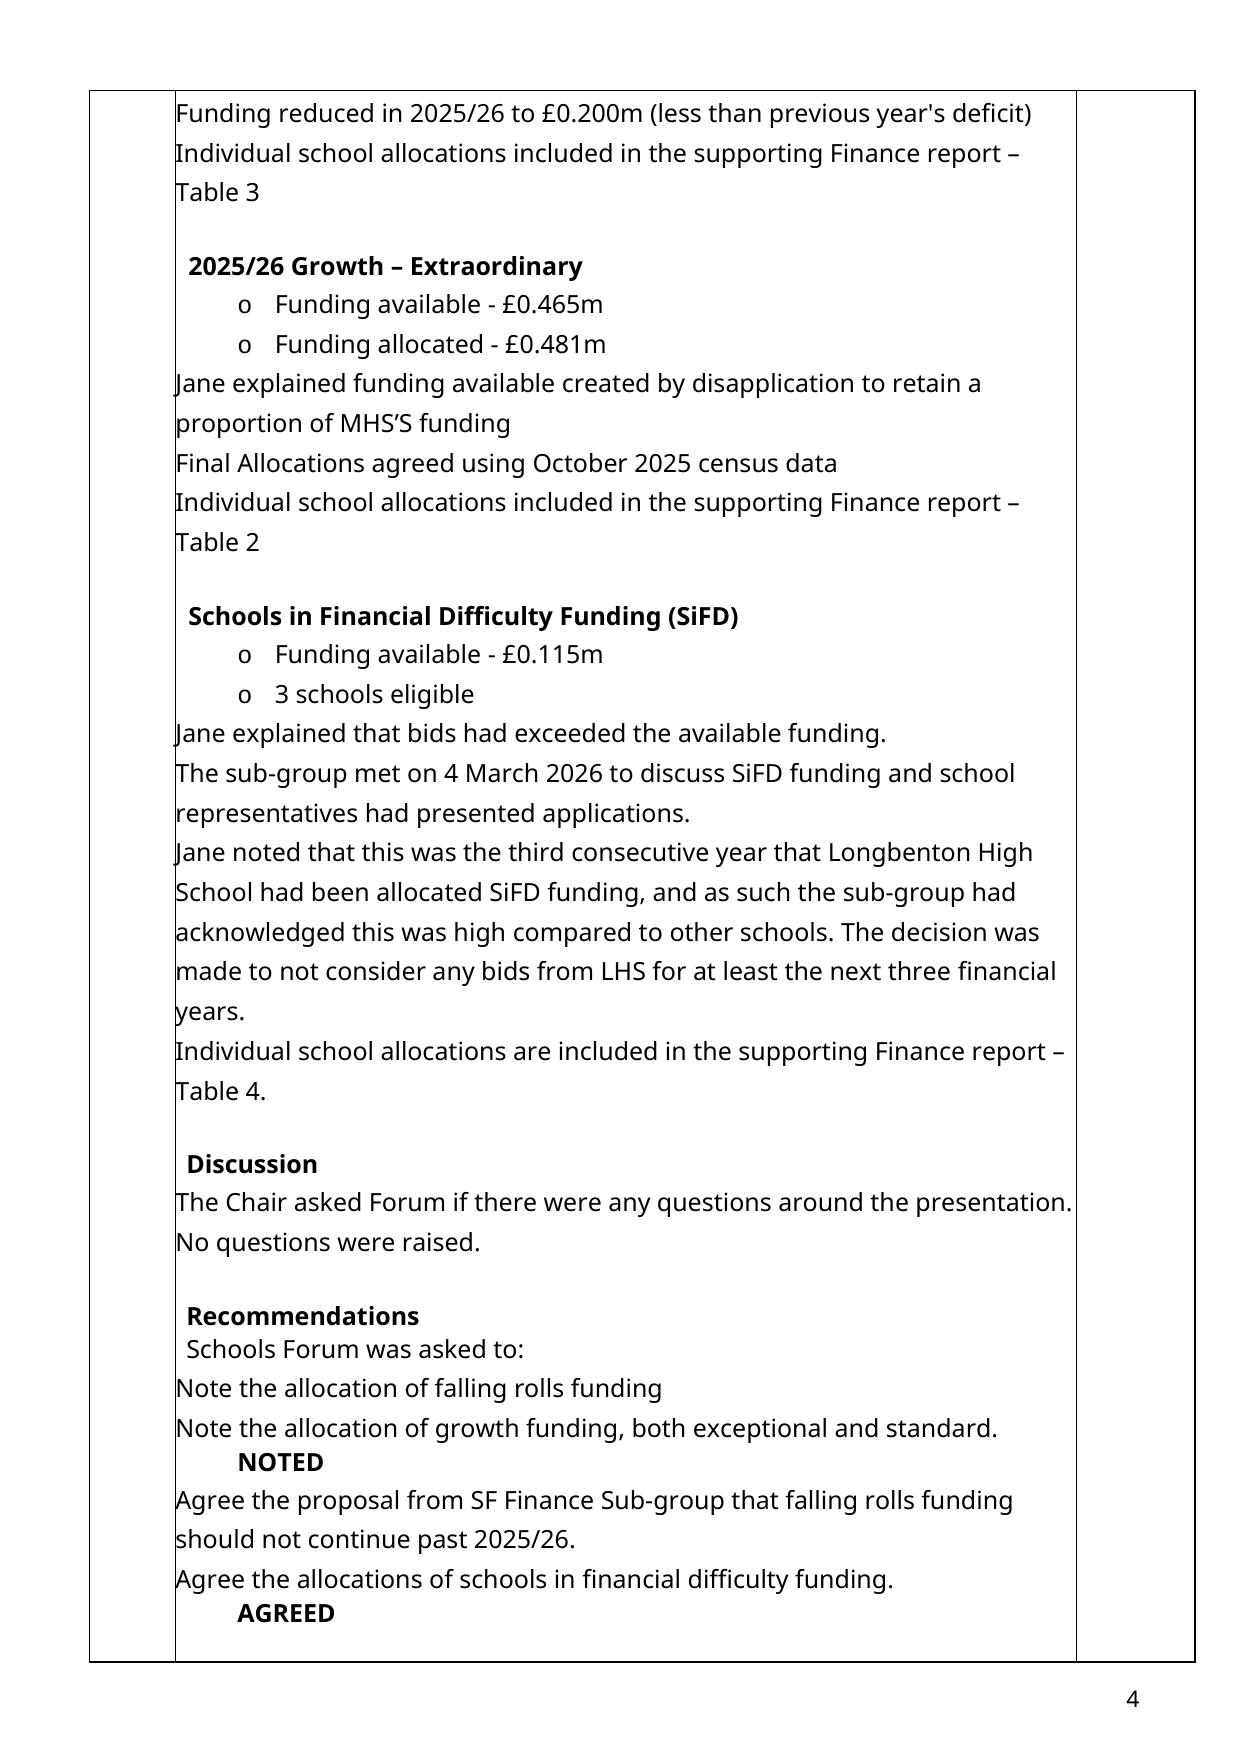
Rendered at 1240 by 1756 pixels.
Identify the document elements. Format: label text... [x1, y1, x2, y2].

table_cell [90, 91, 175, 1661]
table_cell Funding reduced in 2025/26 to £0.200m (less than previous year's deficit) Individual school allocations included in the supporting Finance report – Table 3 2025/26 Growth – Extraordinary Funding available - £0.465m Funding allocated - £0.481m Jane explained funding available created by disapplication to retain a proportion of MHS’S funding Final Allocations agreed using October 2025 census data Individual school allocations included in the supporting Finance report – Table 2 Schools in Financial Difficulty Funding (SiFD) Funding available - £0.115m 3 schools eligible Jane explained that bids had exceeded the available funding. The sub-group met on 4 March 2026 to discuss SiFD funding and school representatives had presented applications. Jane noted that this was the third consecutive year that Longbenton High School had been allocated SiFD funding, and as such the sub-group had acknowledged this was high compared to other schools. The decision was made to not consider any bids from LHS for at least the next three financial years. Individual school allocations are included in the supporting Finance report – Table 4. Discussion The Chair asked Forum if there were any questions around the presentation. No questions were raised. Recommendations Schools Forum was asked to: Note the allocation of falling rolls funding Note the allocation of growth funding, both exceptional and standard. NOTED Agree the proposal from SF Finance Sub-group that falling rolls funding should not continue past 2025/26. Agree the allocations of schools in financial difficulty funding. AGREED [176, 91, 1076, 1661]
table_cell [1077, 91, 1194, 1661]
